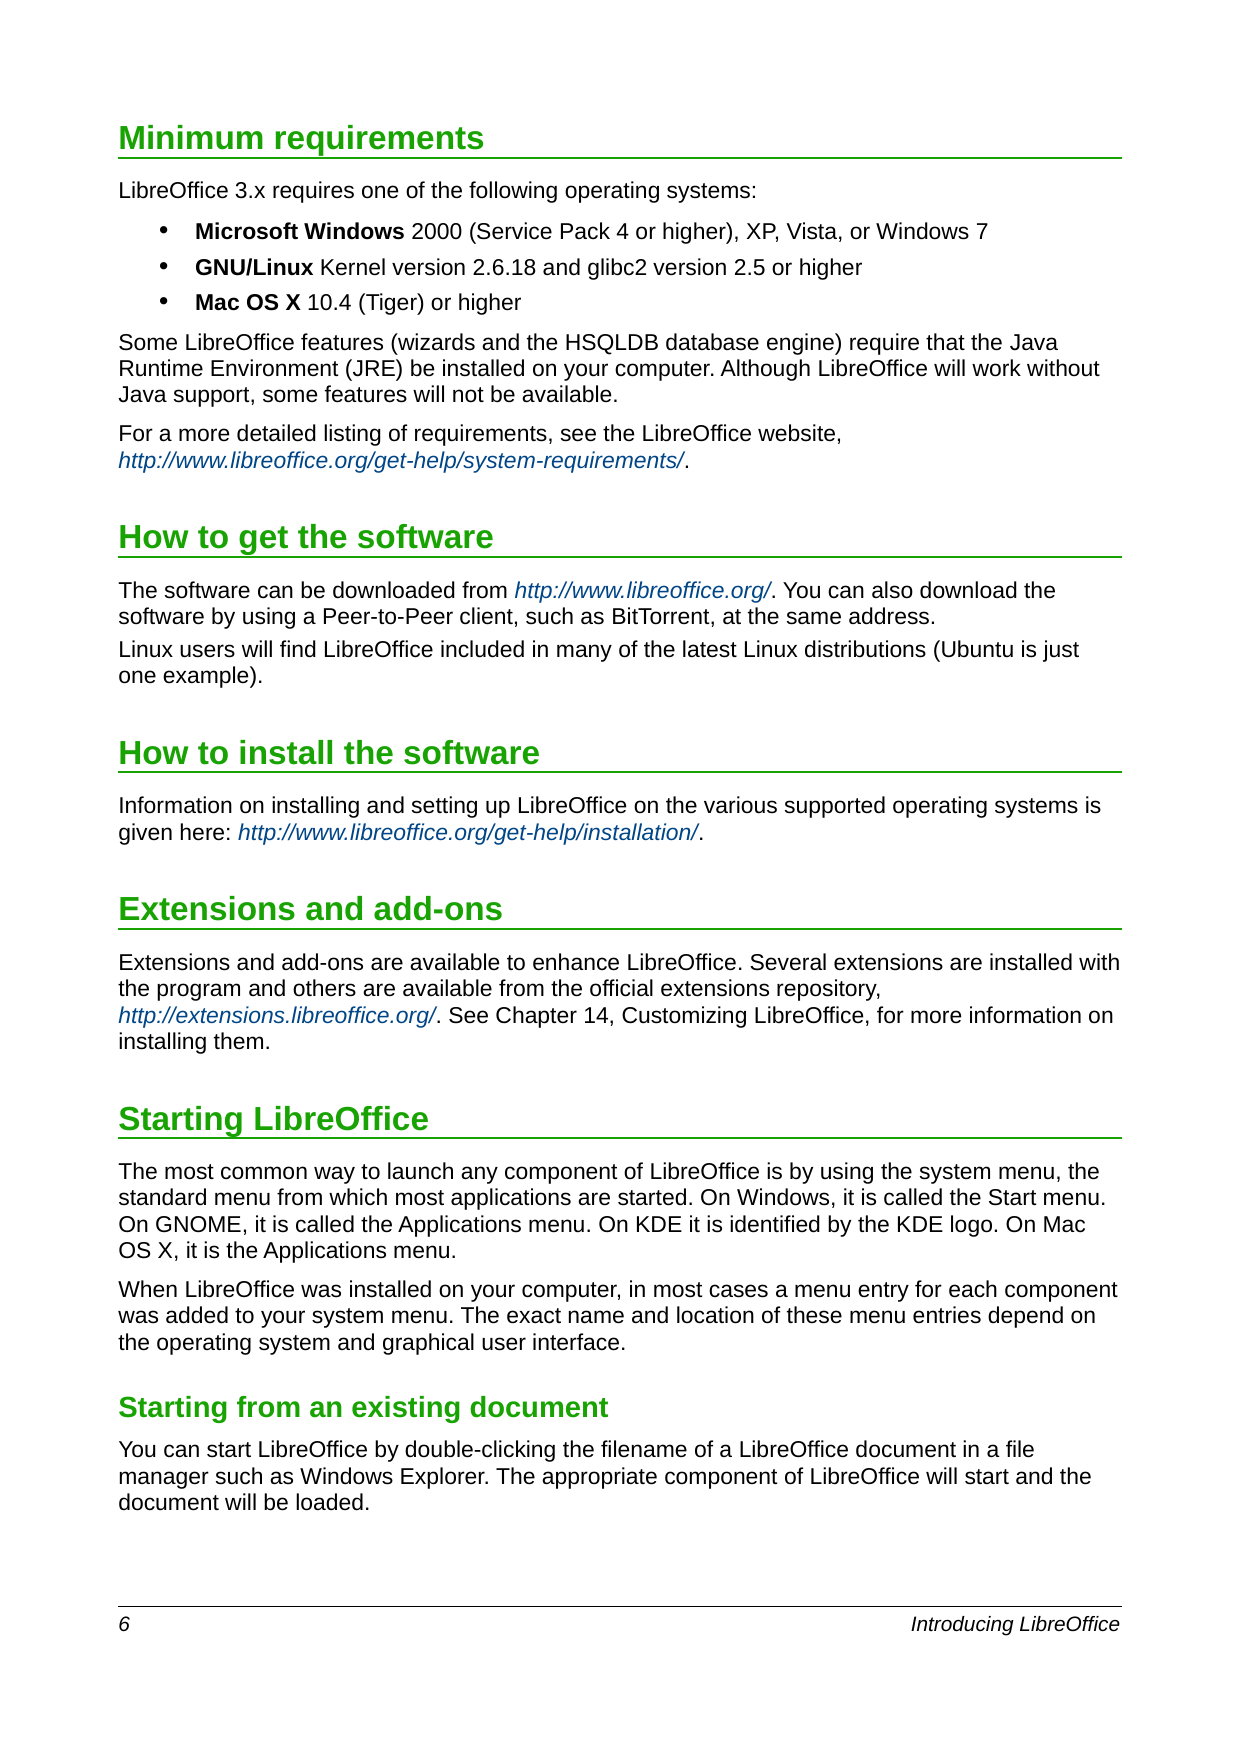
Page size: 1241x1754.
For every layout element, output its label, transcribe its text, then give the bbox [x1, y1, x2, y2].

subtitle Starting LibreOffice [118, 1099, 1122, 1137]
text Linux users will find LibreOffice included in many of the latest Linux distributions (Ubuntu is just one example). [118, 636, 1122, 689]
text When LibreOffice was installed on your computer, in most cases a menu entry for each component was added to your system menu. The exact name and location of these menu entries depend on the operating system and graphical user interface. [118, 1276, 1122, 1355]
text For a more detailed listing of requirements, see the LibreOffice website, http://www.libreoffice.org/get-help/system-requirements/. [118, 420, 1122, 473]
text The most common way to launch any component of LibreOffice is by using the system menu, the standard menu from which most applications are started. On Windows, it is called the Start menu. On GNOME, it is called the Applications menu. On KDE it is identified by the KDE logo. On Mac OS X, it is the Applications menu. [118, 1158, 1122, 1263]
subtitle Minimum requirements [118, 118, 1122, 157]
text Information on installing and setting up LibreOffice on the various supported operating systems is given here: http://www.libreoffice.org/get-help/installation/. [118, 792, 1122, 845]
text Extensions and add-ons are available to enhance LibreOffice. Several extensions are installed with the program and others are available from the official extensions repository, http://extensions.libreoffice.org/. See Chapter 14, Customizing LibreOffice, for more information on installing them. [118, 949, 1122, 1054]
text Some LibreOffice features (wizards and the HSQLDB database engine) require that the Java Runtime Environment (JRE) be installed on your computer. Although LibreOffice will work without Java support, some features will not be available. [118, 329, 1122, 408]
text You can start LibreOffice by double-clicking the filename of a LibreOffice document in a file manager such as Windows Explorer. The appropriate component of LibreOffice will start and the document will be loaded. [118, 1436, 1122, 1516]
list Mac OS X 10.4 (Tiger) or higher [156, 287, 1122, 316]
list GNU/Linux Kernel version 2.6.18 and glibc2 version 2.5 or higher [156, 252, 1122, 281]
list The software can be downloaded from http://www.libreoffice.org/. You can also download the software by using a Peer-to-Peer client, such as BitTorrent, at the same address. [118, 577, 1122, 629]
list Microsoft Windows 2000 (Service Pack 4 or higher), XP, Vista, or Windows 7 [156, 216, 1122, 246]
subtitle How to get the software [118, 517, 1122, 556]
text LibreOffice 3.x requires one of the following operating systems: [118, 177, 1122, 204]
subtitle Extensions and add-ons [118, 889, 1122, 928]
subtitle How to install the software [118, 733, 1122, 771]
subtitle Starting from an existing document [118, 1391, 1122, 1424]
